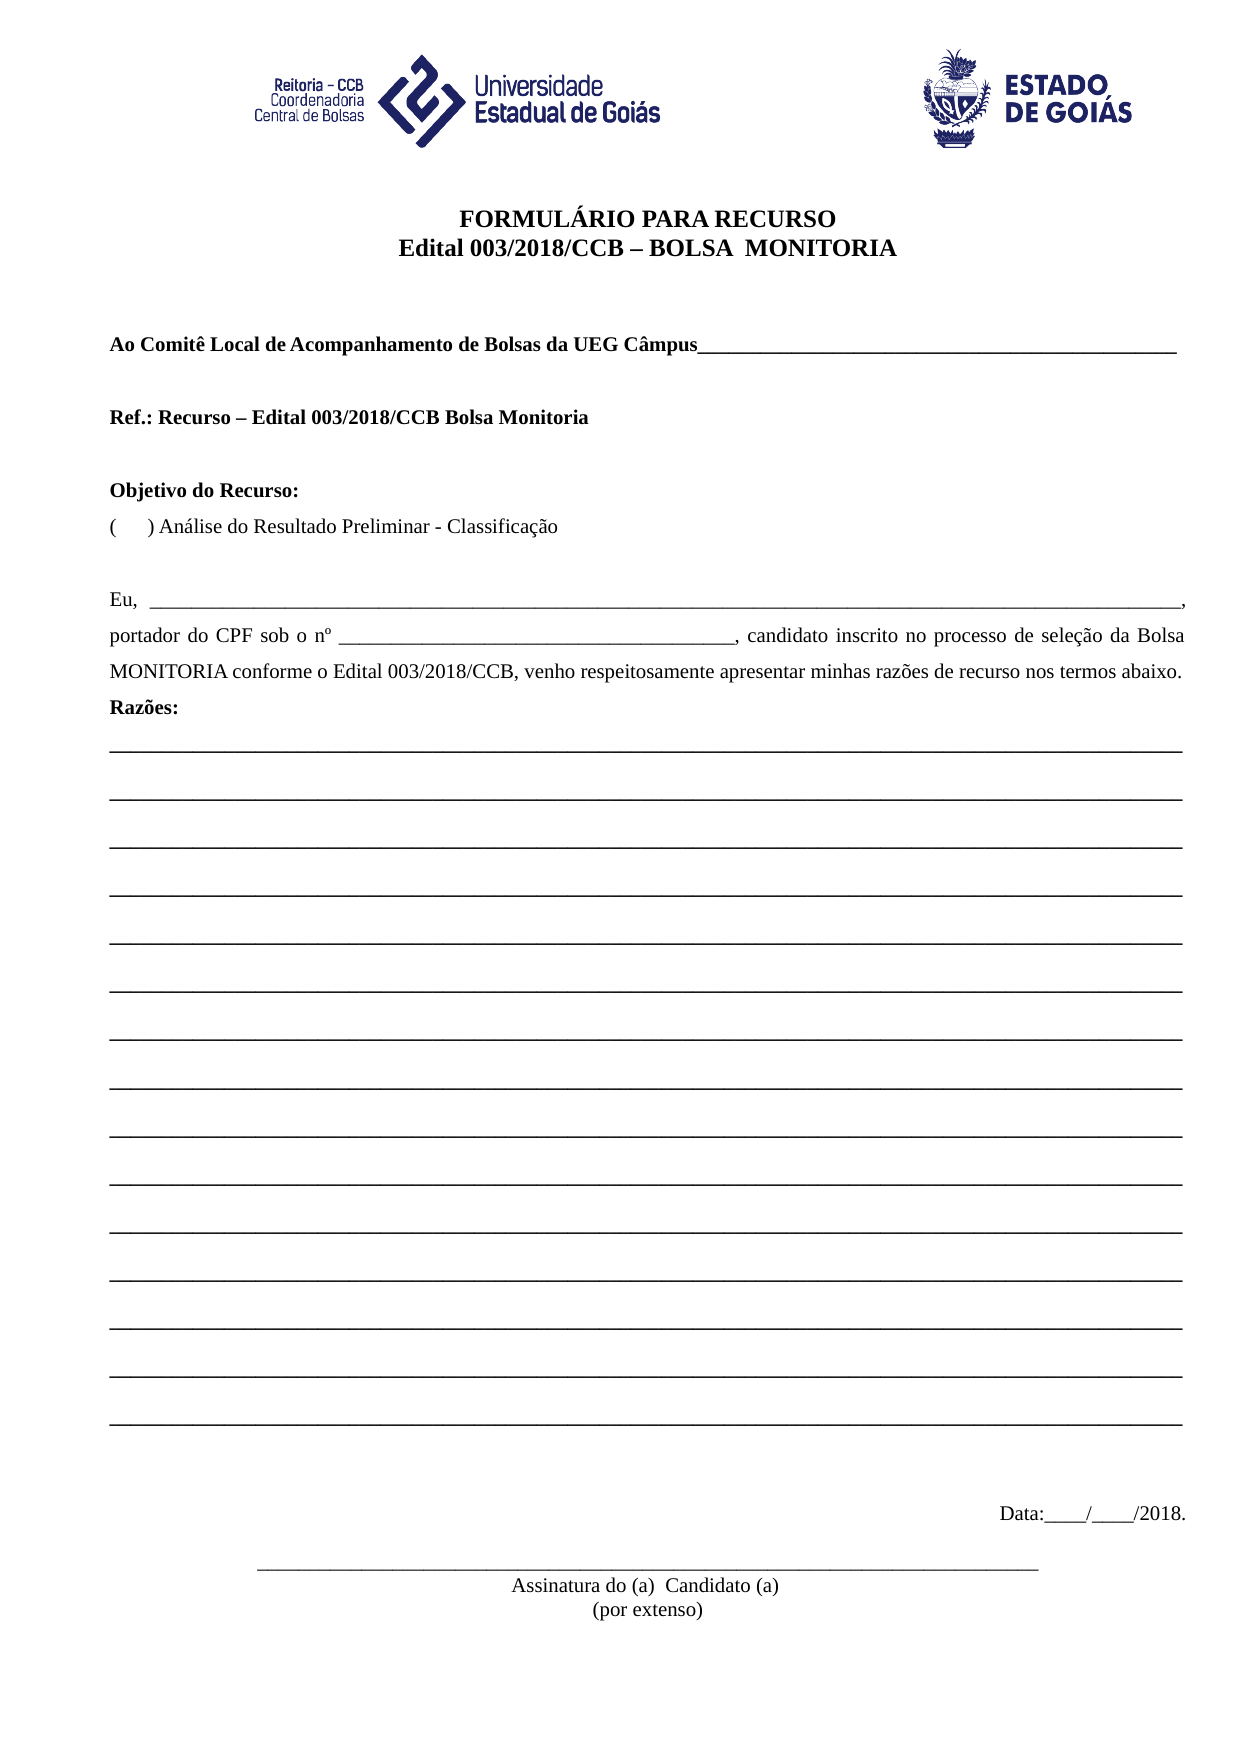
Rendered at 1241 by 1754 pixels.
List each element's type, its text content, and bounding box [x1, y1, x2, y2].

text Ao Comitê Local de Acompanhamento de Bolsas da UEG Câmpus______________________________________________ [109, 332, 1186, 356]
text ( ) Análise do Resultado Preliminar - Classificação [109, 514, 1186, 538]
text Ref.: Recurso – Edital 003/2018/CCB Bolsa Monitoria [109, 405, 1186, 429]
text Edital 003/2018/CCB – BOLSA MONITORIA [109, 233, 1186, 262]
text (por extenso) [109, 1597, 1186, 1621]
picture [90, 0, 1241, 176]
text Objetivo do Recurso: [109, 478, 1186, 502]
text Data:____/____/2018. [109, 1501, 1186, 1525]
text Assinatura do (a) Candidato (a) [109, 1573, 1186, 1597]
text FORMULÁRIO PARA RECURSO [109, 204, 1186, 233]
text Eu, ___________________________________________________________________________________________________, portador do CPF sob o nº ______________________________________, candidato inscrito no processo de seleção da Bolsa MONITORIA conforme o Edital 003/2018/CCB, venho respeitosamente apresentar minhas razões de recurso nos termos abaixo. [109, 587, 1186, 683]
text ___________________________________________________________________________ [109, 1549, 1186, 1573]
text _________________________________________________________________________________________________________________________________________________________________________________________________________________________________________________________________________________________________________________________________________________________________________________________________________________________________________________________________________________________________________________________________________________________________________________________________________________________________________________________________________________________________________________________________________________________________________________________________________________________________________________________________________________________________________________________________________________________________________________________________________________________________________________________________________________________________________________________________________________________________________________________________________________________________________________________________________________________________________________________________________________________________________________________________________________________________________________________________________________________________________________________________________________________________________________________________________ [109, 731, 1186, 1428]
text Razões: [109, 695, 1186, 719]
